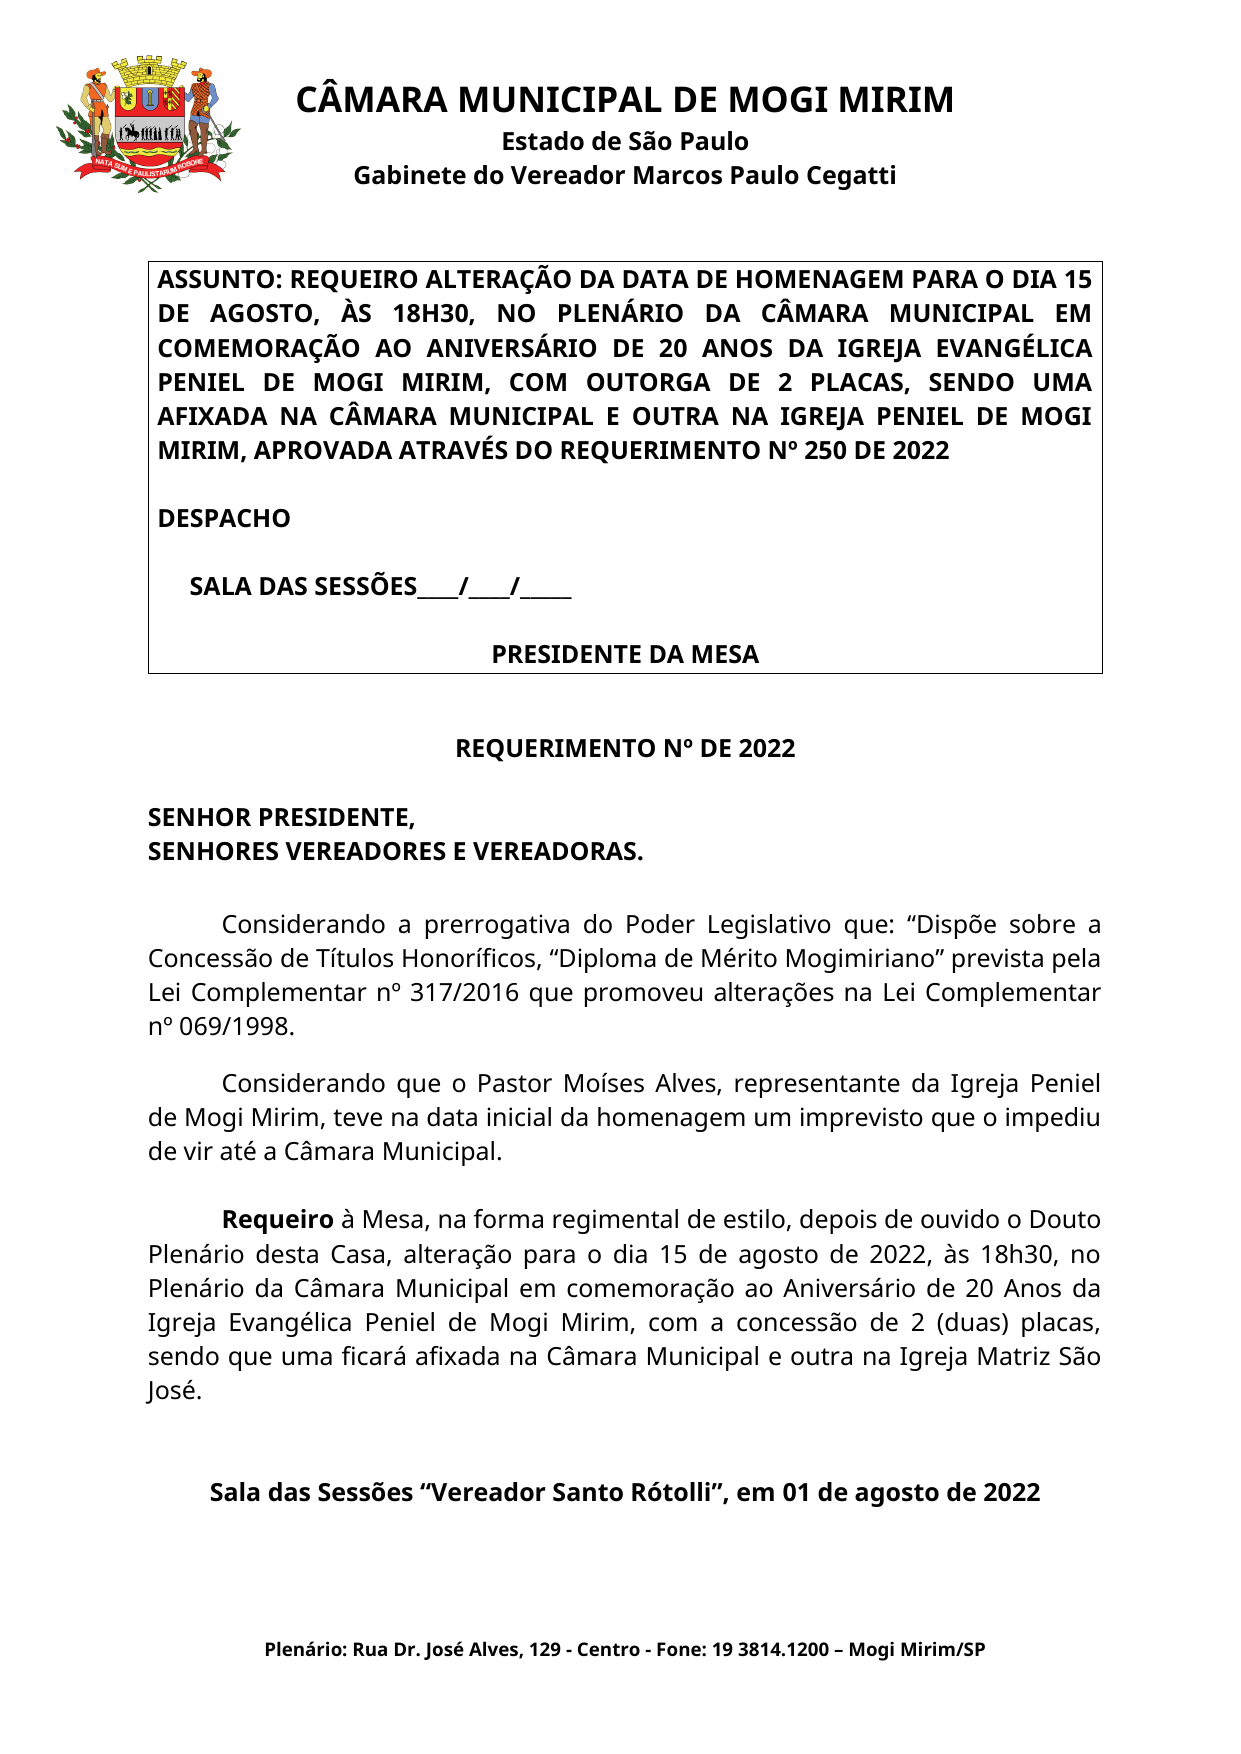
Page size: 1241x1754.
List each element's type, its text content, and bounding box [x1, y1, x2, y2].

picture [32, 43, 263, 205]
text Considerando que o Pastor Moíses Alves, representante da Igreja Peniel de Mogi Mirim, teve na data inicial da homenagem um imprevisto que o impediu de vir até a Câmara Municipal. [148, 1066, 1103, 1168]
text SENHOR PRESIDENTE, [148, 799, 1103, 833]
text SENHORES VEREADORES E VEREADORAS. [148, 833, 1103, 867]
text SALA DAS SESSÕES____/____/_____ [149, 568, 1102, 603]
text DESPACHO [149, 499, 1102, 534]
text PRESIDENTE DA MESA [149, 636, 1102, 673]
text REQUERIMENTO Nº DE 2022 [148, 731, 1103, 765]
text Sala das Sessões “Vereador Santo Rótolli”, em 01 de agosto de 2022 [148, 1475, 1103, 1509]
text Considerando a prerrogativa do Poder Legislativo que: “Dispõe sobre a Concessão de Títulos Honoríficos, “Diploma de Mérito Mogimiriano” prevista pela Lei Complementar nº 317/2016 que promoveu alterações na Lei Complementar nº 069/1998. [148, 907, 1103, 1043]
text ASSUNTO: Requeiro ALTERAÇÃO DA DATA DE homenagem PARA O DIA 15 DE AGOSTO, às 18h30, no Plenário da Câmara Municipal em comemoração ao Aniversário de 20 Anos da Igreja Evangélica Peniel de Mogi Mirim, com outorga de 2 placas, sendo uma afixada na Câmara Municipal e outra na Igreja Peniel de Mogi Mirim, APROVADA ATRAVÉS DO REQUERIMENTO Nº 250 DE 2022 [149, 262, 1102, 466]
text Requeiro à Mesa, na forma regimental de estilo, depois de ouvido o Douto Plenário desta Casa, alteração para o dia 15 de agosto de 2022, às 18h30, no Plenário da Câmara Municipal em comemoração ao Aniversário de 20 Anos da Igreja Evangélica Peniel de Mogi Mirim, com a concessão de 2 (duas) placas, sendo que uma ficará afixada na Câmara Municipal e outra na Igreja Matriz São José. [148, 1202, 1103, 1407]
